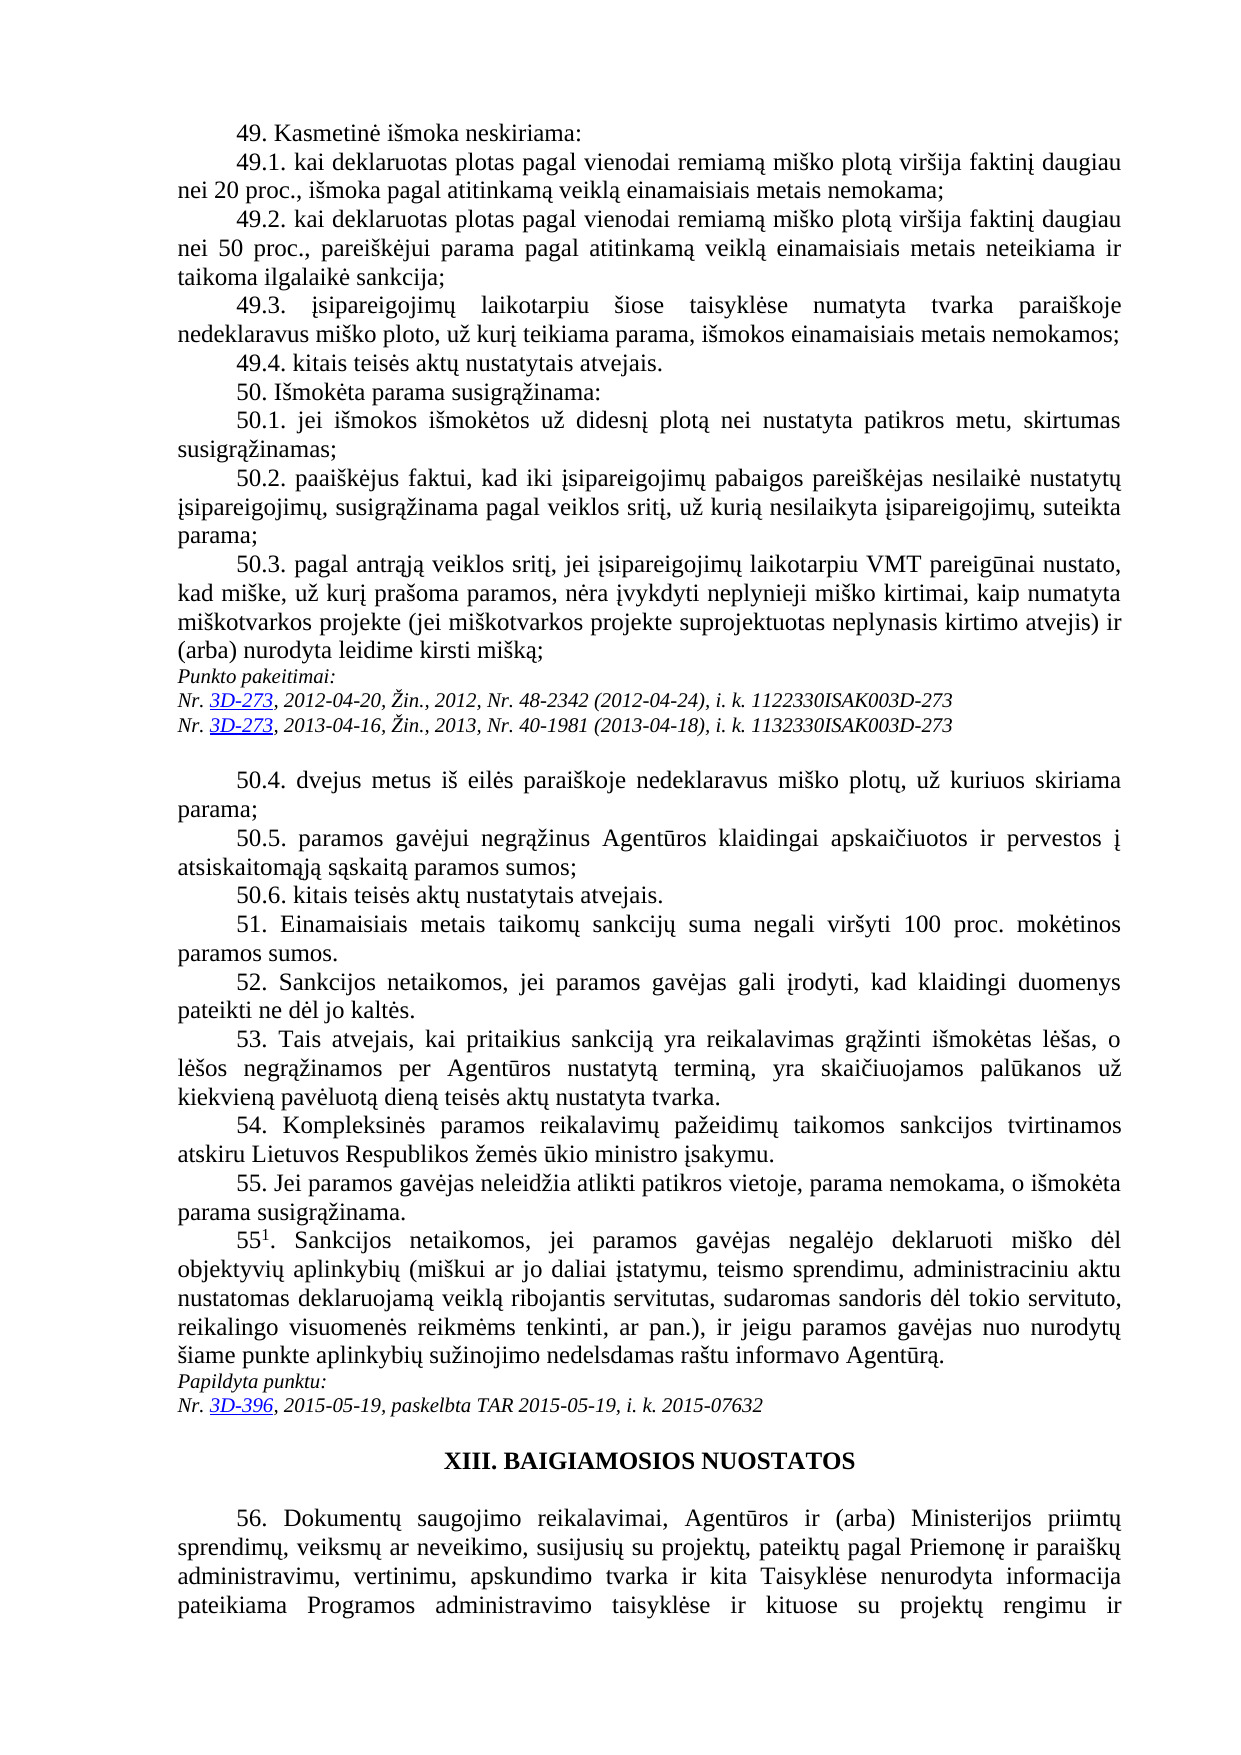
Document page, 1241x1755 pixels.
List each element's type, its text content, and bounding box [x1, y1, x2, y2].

text Nr. 3D-273, 2012-04-20, Žin., 2012, Nr. 48-2342 (2012-04-24), i. k. 1122330ISAK003D-273 [177, 688, 1122, 712]
text 54. Kompleksinės paramos reikalavimų pažeidimų taikomos sankcijos tvirtinamos atskiru Lietuvos Respublikos žemės ūkio ministro įsakymu. [177, 1110, 1122, 1168]
text 55. Jei paramos gavėjas neleidžia atlikti patikros vietoje, parama nemokama, o išmokėta parama susigrąžinama. [177, 1168, 1122, 1225]
text Nr. 3D-396, 2015-05-19, paskelbta TAR 2015-05-19, i. k. 2015-07632 [177, 1393, 1122, 1417]
text 51. Einamaisiais metais taikomų sankcijų suma negali viršyti 100 proc. mokėtinos paramos sumos. [177, 909, 1122, 967]
text 50.3. pagal antrąją veiklos sritį, jei įsipareigojimų laikotarpiu VMT pareigūnai nustato, kad miške, už kurį prašoma paramos, nėra įvykdyti neplynieji miško kirtimai, kaip numatyta miškotvarkos projekte (jei miškotvarkos projekte suprojektuotas neplynasis kirtimo atvejis) ir (arba) nurodyta leidime kirsti mišką; [177, 549, 1122, 664]
text 50.1. jei išmokos išmokėtos už didesnį plotą nei nustatyta patikros metu, skirtumas susigrąžinamas; [177, 406, 1122, 463]
text 56. Dokumentų saugojimo reikalavimai, Agentūros ir (arba) Ministerijos priimtų sprendimų, veiksmų ar neveikimo, susijusių su projektų, pateiktų pagal Priemonę ir paraiškų administravimu, vertinimu, apskundimo tvarka ir kita Taisyklėse nenurodyta informacija pateikiama Programos administravimo taisyklėse ir kituose su projektų rengimu ir [177, 1503, 1122, 1618]
text 49.2. kai deklaruotas plotas pagal vienodai remiamą miško plotą viršija faktinį daugiau nei 50 proc., pareiškėjui parama pagal atitinkamą veiklą einamaisiais metais neteikiama ir taikoma ilgalaikė sankcija; [177, 204, 1122, 291]
text XIII. BAIGIAMOSIOS NUOSTATOS [177, 1446, 1122, 1475]
text 49. Kasmetinė išmoka neskiriama: [177, 118, 1122, 147]
text 50. Išmokėta parama susigrąžinama: [177, 377, 1122, 406]
text 50.6. kitais teisės aktų nustatytais atvejais. [177, 880, 1122, 909]
text 50.4. dvejus metus iš eilės paraiškoje nedeklaravus miško plotų, už kuriuos skiriama parama; [177, 765, 1122, 823]
text 551. Sankcijos netaikomos, jei paramos gavėjas negalėjo deklaruoti miško dėl objektyvių aplinkybių (miškui ar jo daliai įstatymu, teismo sprendimu, administraciniu aktu nustatomas deklaruojamą veiklą ribojantis servitutas, sudaromas sandoris dėl tokio servituto, reikalingo visuomenės reikmėms tenkinti, ar pan.), ir jeigu paramos gavėjas nuo nurodytų šiame punkte aplinkybių sužinojimo nedelsdamas raštu informavo Agentūrą. [177, 1225, 1122, 1369]
text 49.3. įsipareigojimų laikotarpiu šiose taisyklėse numatyta tvarka paraiškoje nedeklaravus miško ploto, už kurį teikiama parama, išmokos einamaisiais metais nemokamos; [177, 291, 1122, 348]
text 53. Tais atvejais, kai pritaikius sankciją yra reikalavimas grąžinti išmokėtas lėšas, o lėšos negrąžinamos per Agentūros nustatytą terminą, yra skaičiuojamos palūkanos už kiekvieną pavėluotą dieną teisės aktų nustatyta tvarka. [177, 1024, 1122, 1110]
text 52. Sankcijos netaikomos, jei paramos gavėjas gali įrodyti, kad klaidingi duomenys pateikti ne dėl jo kaltės. [177, 967, 1122, 1024]
text 50.2. paaiškėjus faktui, kad iki įsipareigojimų pabaigos pareiškėjas nesilaikė nustatytų įsipareigojimų, susigrąžinama pagal veiklos sritį, už kurią nesilaikyta įsipareigojimų, suteikta parama; [177, 463, 1122, 549]
text Nr. 3D-273, 2013-04-16, Žin., 2013, Nr. 40-1981 (2013-04-18), i. k. 1132330ISAK003D-273 [177, 712, 1122, 737]
text Punkto pakeitimai: [177, 664, 1122, 688]
text Papildyta punktu: [177, 1369, 1122, 1393]
text 50.5. paramos gavėjui negrąžinus Agentūros klaidingai apskaičiuotos ir pervestos į atsiskaitomąją sąskaitą paramos sumos; [177, 823, 1122, 880]
text 49.4. kitais teisės aktų nustatytais atvejais. [177, 348, 1122, 377]
text 49.1. kai deklaruotas plotas pagal vienodai remiamą miško plotą viršija faktinį daugiau nei 20 proc., išmoka pagal atitinkamą veiklą einamaisiais metais nemokama; [177, 147, 1122, 204]
